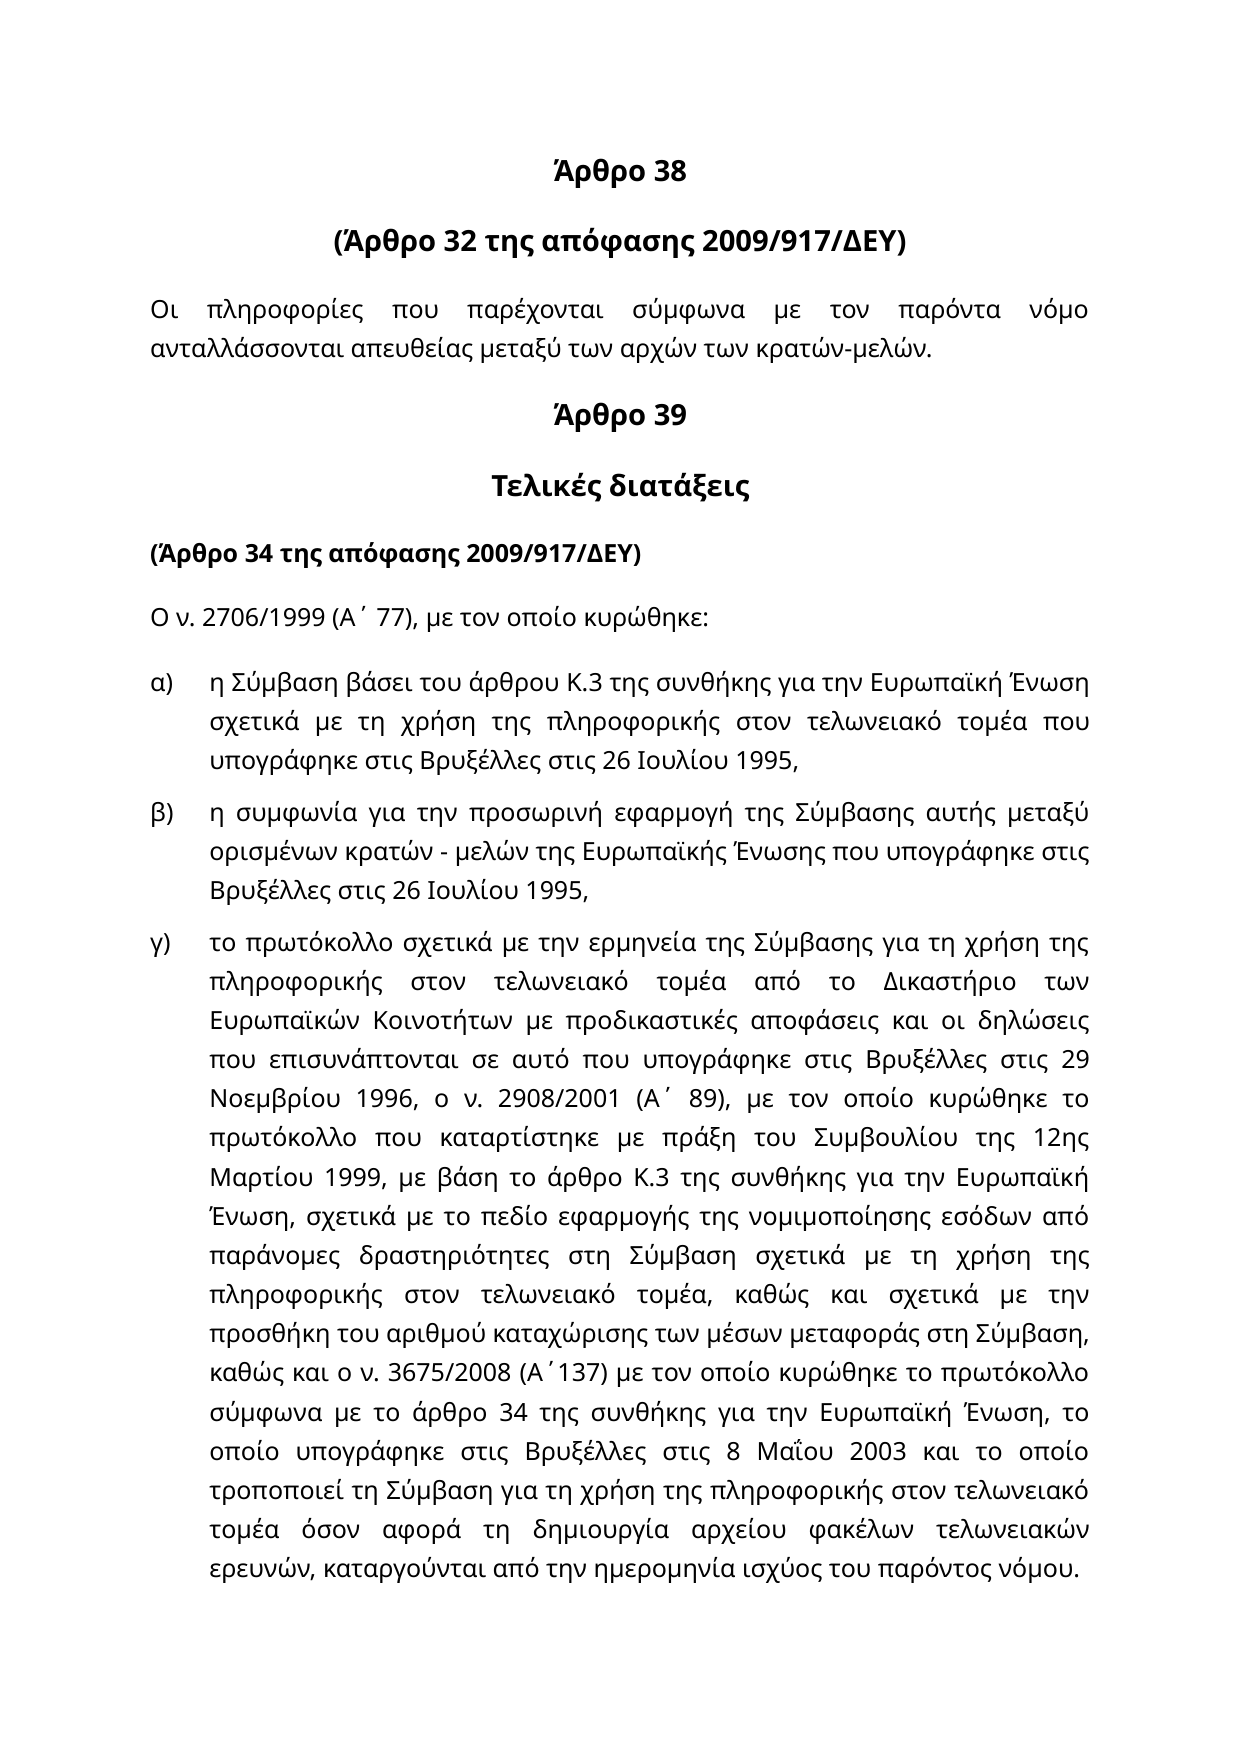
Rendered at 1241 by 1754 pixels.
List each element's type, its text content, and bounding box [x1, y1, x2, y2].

text Ο ν. 2706/1999 (Α΄ 77), με τον οποίο κυρώθηκε: [150, 600, 1090, 634]
text (Άρθρο 34 της απόφασης 2009/917/ΔΕΥ) [150, 536, 1090, 570]
subtitle Άρθρο 38 [150, 150, 1090, 190]
subtitle Άρθρο 39 [150, 394, 1090, 434]
list β) η συμφωνία για την προσωρινή εφαρμογή της Σύμβασης αυτής μεταξύ ορισμένων κρατών - μελών της Ευρωπαϊκής Ένωσης που υπογράφηκε στις Βρυξέλλες στις 26 Ιουλίου 1995, [150, 794, 1090, 907]
list α) η Σύμβαση βάσει του άρθρου Κ.3 της συνθήκης για την Ευρωπαϊκή Ένωση σχετικά με τη χρήση της πληροφορικής στον τελωνειακό τομέα που υπογράφηκε στις Βρυξέλλες στις 26 Ιουλίου 1995, [150, 664, 1090, 777]
list γ) το πρωτόκολλο σχετικά με την ερμηνεία της Σύμβασης για τη χρήση της πληροφορικής στον τελωνειακό τομέα από το Δικαστήριο των Ευρωπαϊκών Κοινοτήτων με προδικαστικές αποφάσεις και οι δηλώσεις που επισυνάπτονται σε αυτό που υπογράφηκε στις Βρυξέλλες στις 29 Νοεμβρίου 1996, o ν. 2908/2001 (Α΄ 89), με τον οποίο κυρώθηκε το πρωτόκολλο που καταρτίστηκε με πράξη του Συμβουλίου της 12ης Μαρτίου 1999, με βάση το άρθρο Κ.3 της συνθήκης για την Ευρωπαϊκή Ένωση, σχετικά με το πεδίο εφαρμογής της νομιμοποίησης εσόδων από παράνομες δραστηριότητες στη Σύμβαση σχετικά με τη χρήση της πληροφορικής στον τελωνειακό τομέα, καθώς και σχετικά με την προσθήκη του αριθμού καταχώρισης των μέσων μεταφοράς στη Σύμβαση, καθώς και ο ν. 3675/2008 (Α΄137) με τον οποίο κυρώθηκε το πρωτόκολλο σύμφωνα με το άρθρο 34 της συνθήκης για την Ευρωπαϊκή Ένωση, το οποίο υπογράφηκε στις Βρυξέλλες στις 8 Μαΐου 2003 και το οποίο τροποποιεί τη Σύμβαση για τη χρήση της πληροφορικής στον τελωνειακό τομέα όσον αφορά τη δημιουργία αρχείου φακέλων τελωνειακών ερευνών, καταργούνται από την ημερομηνία ισχύος του παρόντος νόμου. [150, 924, 1090, 1585]
subtitle Τελικές διατάξεις [150, 465, 1090, 505]
subtitle (Άρθρο 32 της απόφασης 2009/917/ΔΕΥ) [150, 221, 1090, 260]
text Οι πληροφορίες που παρέχονται σύμφωνα με τον παρόντα νόμο ανταλλάσσονται απευθείας μεταξύ των αρχών των κρατών-μελών. [150, 291, 1090, 364]
